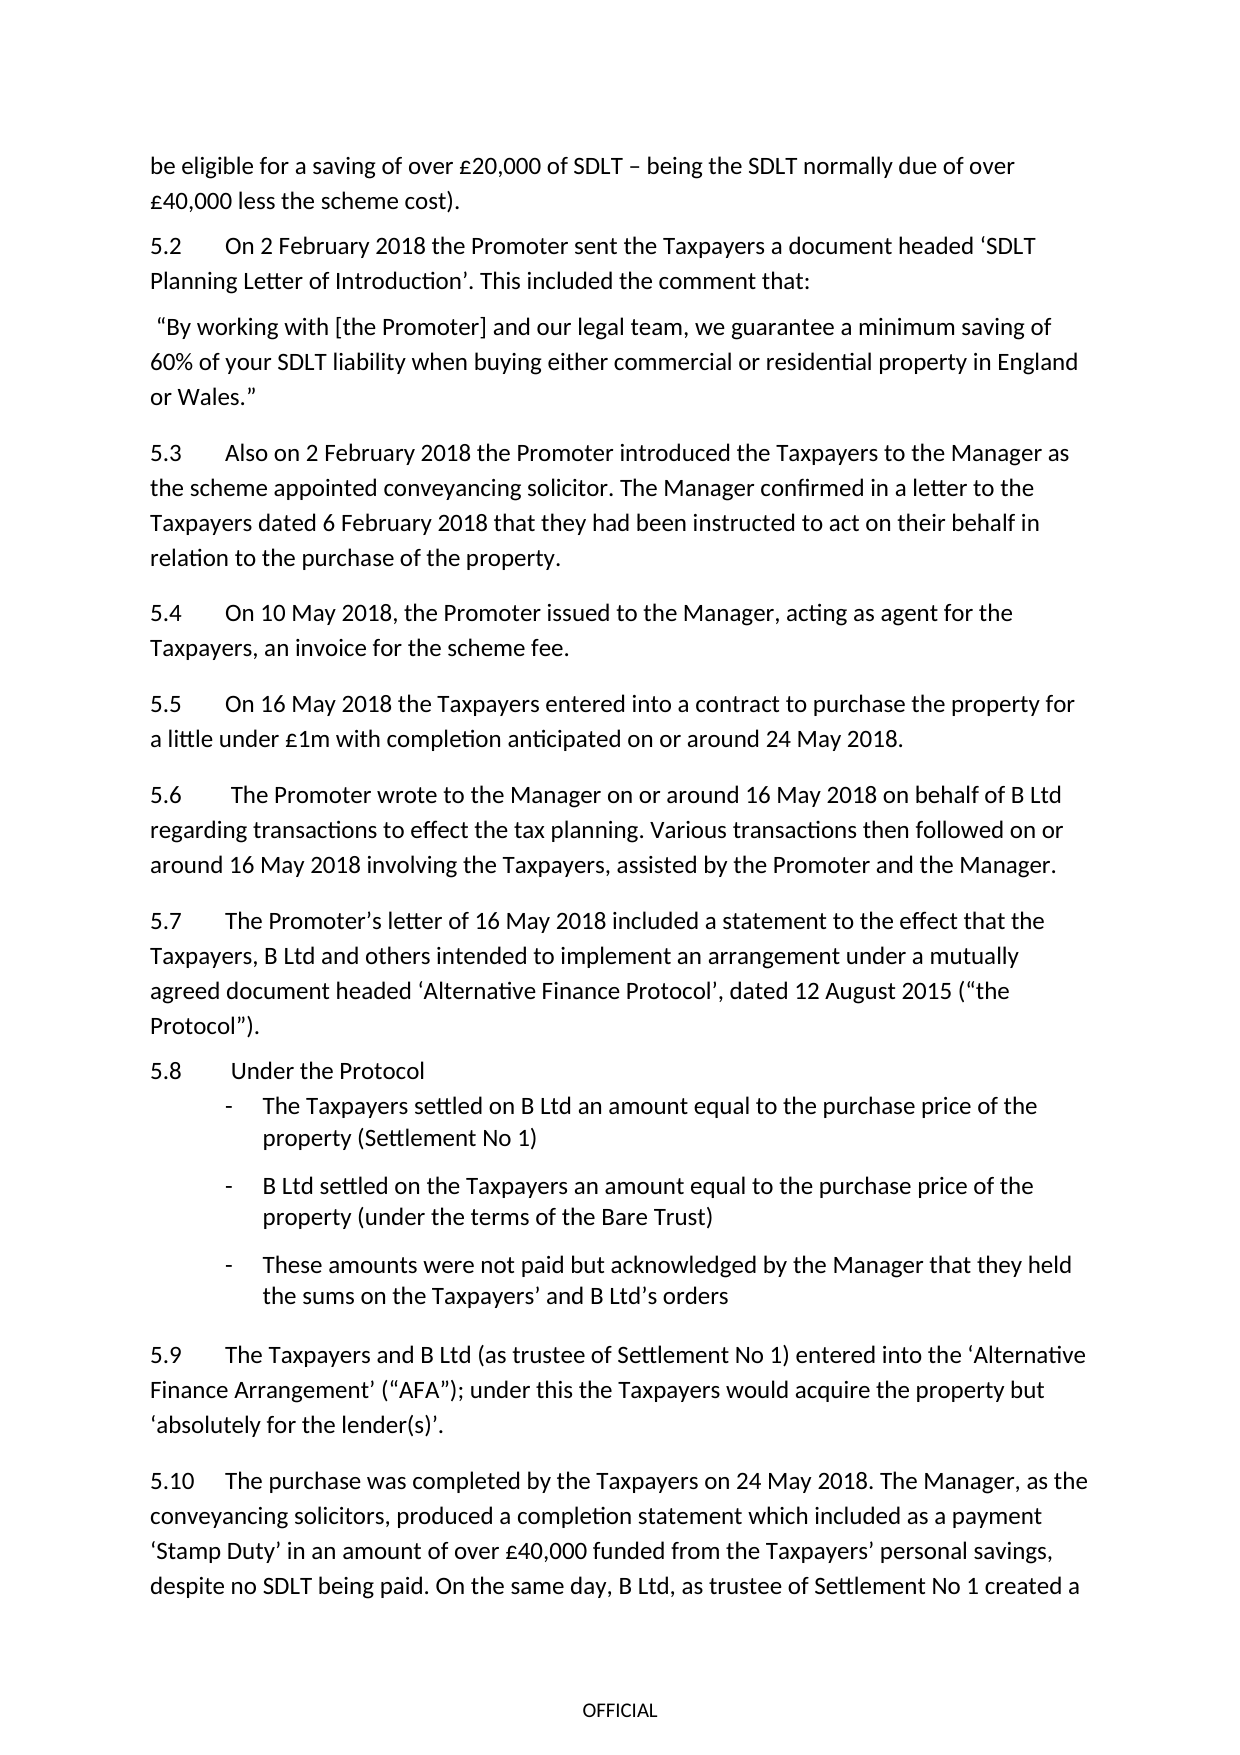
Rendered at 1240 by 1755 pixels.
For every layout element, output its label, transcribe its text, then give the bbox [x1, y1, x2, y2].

list The Promoter’s letter of 16 May 2018 included a statement to the effect that the Taxpayers, B Ltd and others intended to implement an arrangement under a mutually agreed document headed ‘Alternative Finance Protocol’, dated 12 August 2015 (“the Protocol”). [150, 905, 1089, 1041]
list These amounts were not paid but acknowledged by the Manager that they held the sums on the Taxpayers’ and B Ltd’s orders [225, 1249, 1089, 1311]
list On 16 May 2018 the Taxpayers entered into a contract to purchase the property for a little under £1m with completion anticipated on or around 24 May 2018. [150, 688, 1089, 754]
list On 2 February 2018 the Promoter sent the Taxpayers a document headed ‘SDLT Planning Letter of Introduction’. This included the comment that: [150, 230, 1089, 296]
list Also on 2 February 2018 the Promoter introduced the Taxpayers to the Manager as the scheme appointed conveyancing solicitor. The Manager confirmed in a letter to the Taxpayers dated 6 February 2018 that they had been instructed to act on their behalf in relation to the purchase of the property. [150, 437, 1089, 572]
list On 10 May 2018, the Promoter issued to the Manager, acting as agent for the Taxpayers, an invoice for the scheme fee. [150, 597, 1089, 663]
list Under the Protocol [150, 1055, 1089, 1086]
list The Promoter wrote to the Manager on or around 16 May 2018 on behalf of B Ltd regarding transactions to effect the tax planning. Various transactions then followed on or around 16 May 2018 involving the Taxpayers, assisted by the Promoter and the Manager. [150, 779, 1089, 880]
list B Ltd settled on the Taxpayers an amount equal to the purchase price of the property (under the terms of the Bare Trust) [225, 1170, 1089, 1232]
list The Taxpayers settled on B Ltd an amount equal to the purchase price of the property (Settlement No 1) [225, 1090, 1089, 1152]
text “By working with [the Promoter] and our legal team, we guarantee a minimum saving of 60% of your SDLT liability when buying either commercial or residential property in England or Wales.” [150, 311, 1089, 411]
list be eligible for a saving of over £20,000 of SDLT – being the SDLT normally due of over £40,000 less the scheme cost). [150, 150, 1089, 216]
list The purchase was completed by the Taxpayers on 24 May 2018. The Manager, as the conveyancing solicitors, produced a completion statement which included as a payment ‘Stamp Duty’ in an amount of over £40,000 funded from the Taxpayers’ personal savings, despite no SDLT being paid. On the same day, B Ltd, as trustee of Settlement No 1 created a [150, 1465, 1089, 1600]
list The Taxpayers and B Ltd (as trustee of Settlement No 1) entered into the ‘Alternative Finance Arrangement’ (“AFA”); under this the Taxpayers would acquire the property but ‘absolutely for the lender(s)’. [150, 1339, 1089, 1439]
